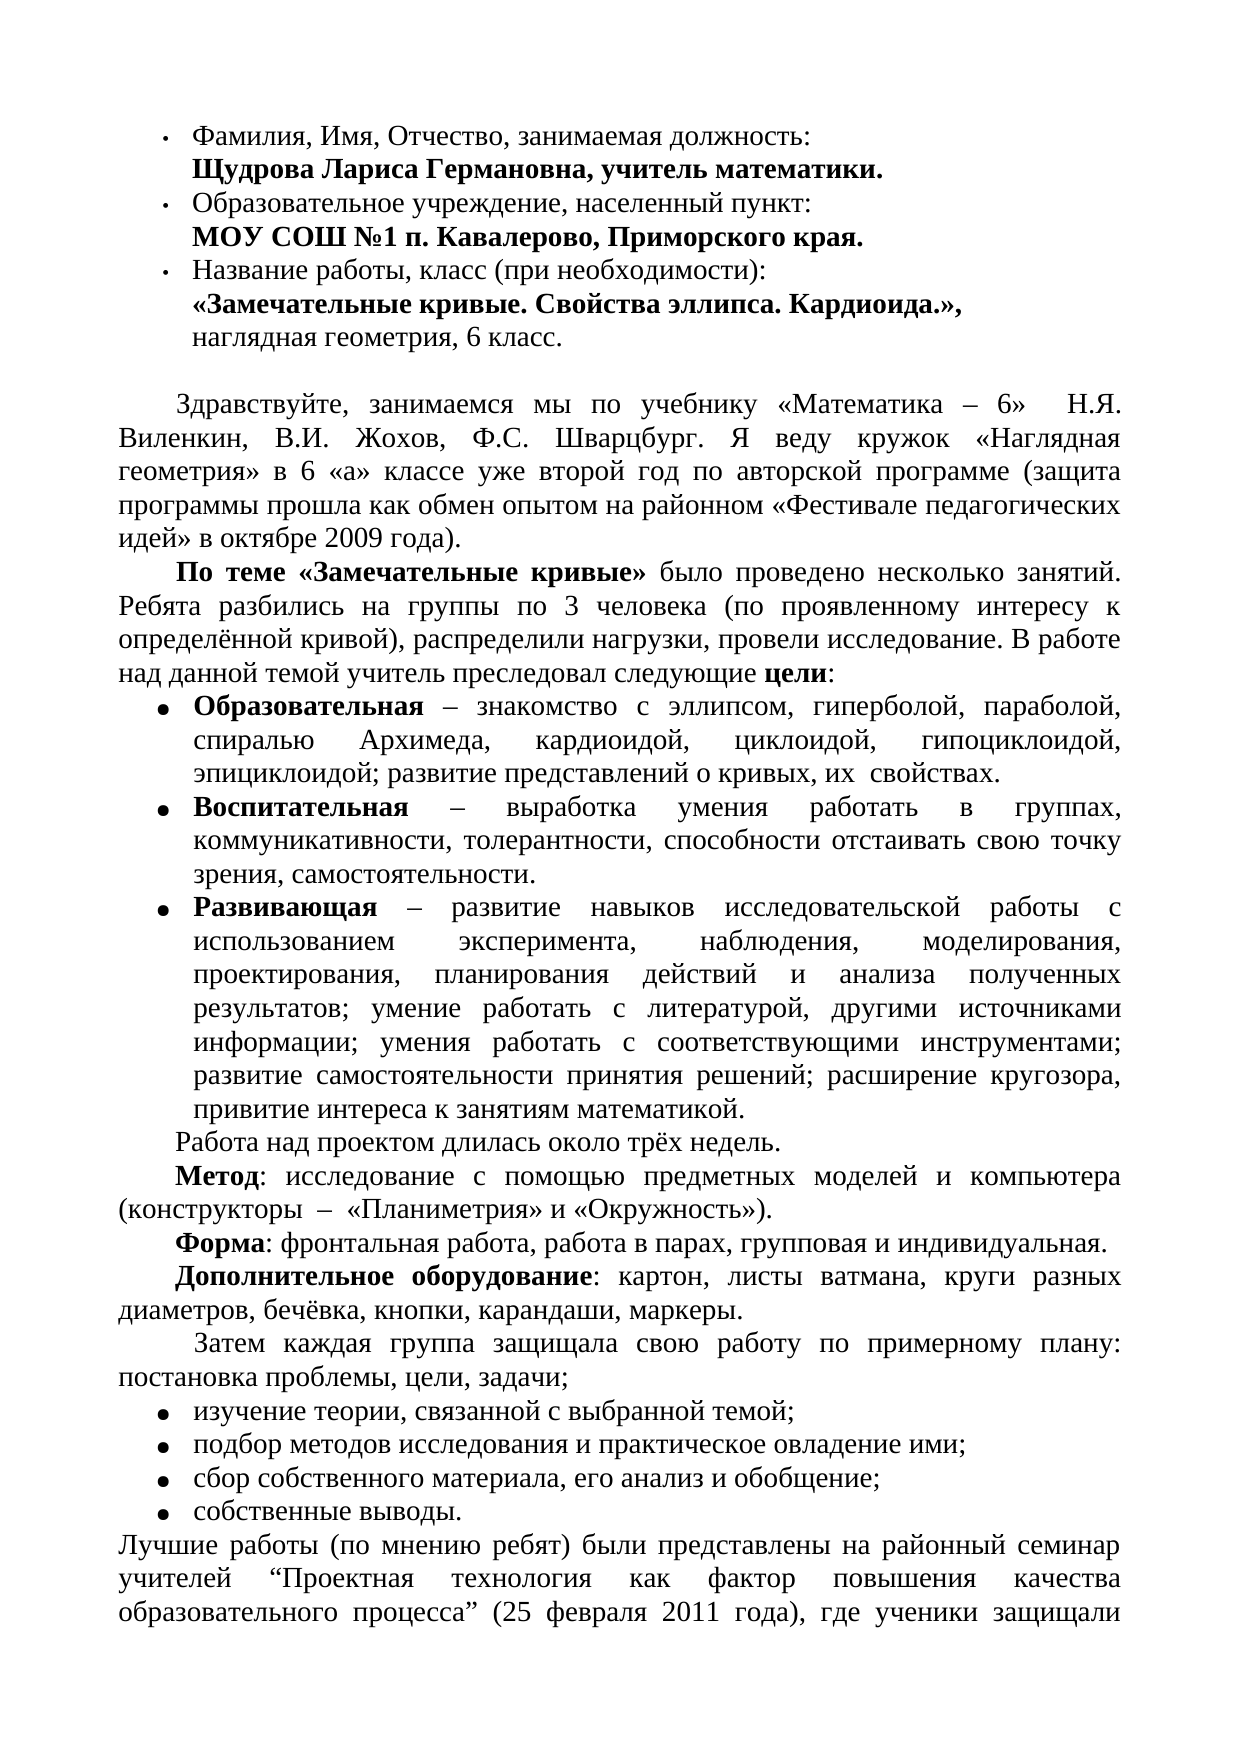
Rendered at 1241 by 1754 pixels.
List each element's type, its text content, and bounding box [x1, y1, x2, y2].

list подбор методов исследования и практическое овладение ими; [156, 1426, 1122, 1460]
list наглядная геометрия, 6 класс. [162, 319, 1122, 353]
list изучение теории, связанной с выбранной темой; [156, 1393, 1122, 1426]
text По теме «Замечательные кривые» было проведено несколько занятий. Ребята разбились на группы по 3 человека (по проявленному интересу к определённой кривой), распределили нагрузки, провели исследование. В работе над данной темой учитель преследовал следующие цели: [118, 554, 1122, 688]
list «Замечательные кривые. Свойства эллипса. Кардиоида.», [162, 286, 1122, 319]
text Здравствуйте, занимаемся мы по учебнику «Математика – 6» Н.Я. Виленкин, В.И. Жохов, Ф.С. Шварцбург. Я веду кружок «Наглядная геометрия» в 6 «а» классе уже второй год по авторской программе (защита программы прошла как обмен опытом на районном «Фестивале педагогических идей» в октябре 2009 года). [118, 386, 1122, 554]
text Метод: исследование с помощью предметных моделей и компьютера (конструкторы – «Планиметрия» и «Окружность»). [118, 1158, 1122, 1225]
text Дополнительное оборудование: картон, листы ватмана, круги разных диаметров, бечёвка, кнопки, карандаши, маркеры. [118, 1258, 1122, 1326]
list МОУ СОШ №1 п. Кавалерово, Приморского края. [162, 219, 1122, 252]
list сбор собственного материала, его анализ и обобщение; [156, 1460, 1122, 1493]
text Работа над проектом длилась около трёх недель. [118, 1124, 1122, 1158]
list Фамилия, Имя, Отчество, занимаемая должность: [162, 118, 1122, 152]
list Воспитательная – выработка умения работать в группах, коммуникативности, толерантности, способности отстаивать свою точку зрения, самостоятельности. [156, 789, 1122, 889]
list Образовательная – знакомство с эллипсом, гиперболой, параболой, спиралью Архимеда, кардиоидой, циклоидой, гипоциклоидой, эпициклоидой; развитие представлений о кривых, их свойствах. [156, 688, 1122, 789]
list Щудрова Лариса Германовна, учитель математики. [162, 152, 1122, 185]
text Лучшие работы (по мнению ребят) были представлены на районный семинар учителей “Проектная технология как фактор повышения качества образовательного процесса” (25 февраля 2011 года), где ученики защищали [118, 1527, 1122, 1627]
text Форма: фронтальная работа, работа в парах, групповая и индивидуальная. [118, 1225, 1122, 1258]
list Название работы, класс (при необходимости): [162, 252, 1122, 286]
list собственные выводы. [156, 1493, 1122, 1527]
text Затем каждая группа защищала свою работу по примерному плану: постановка проблемы, цели, задачи; [118, 1326, 1122, 1393]
list Образовательное учреждение, населенный пункт: [162, 185, 1122, 219]
list Развивающая – развитие навыков исследовательской работы с использованием эксперимента, наблюдения, моделирования, проектирования, планирования действий и анализа полученных результатов; умение работать с литературой, другими источниками информации; умения работать с соответствующими инструментами; развитие самостоятельности принятия решений; расширение кругозора, привитие интереса к занятиям математикой. [156, 889, 1122, 1124]
